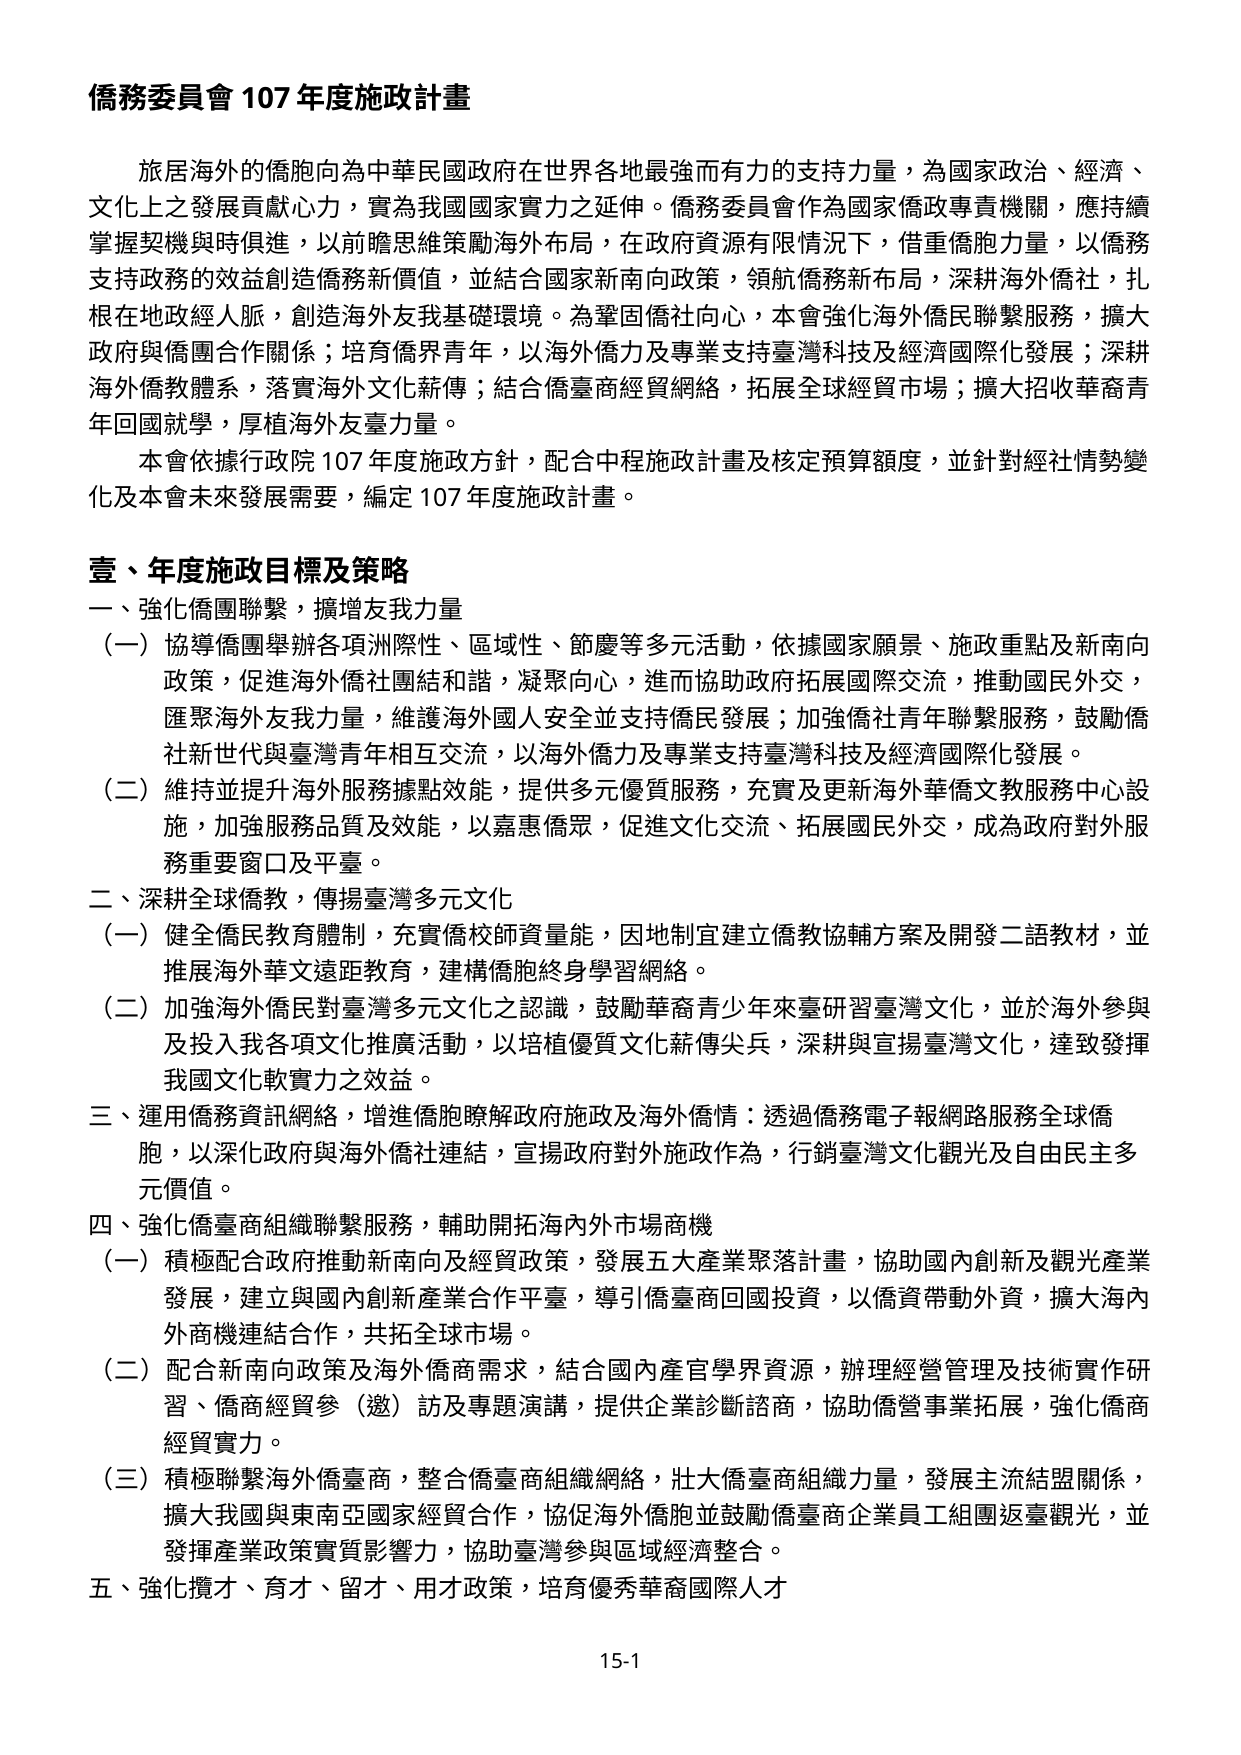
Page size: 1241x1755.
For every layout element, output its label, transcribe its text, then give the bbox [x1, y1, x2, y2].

text （二）維持並提升海外服務據點效能，提供多元優質服務，充實及更新海外華僑文教服務中心設施，加強服務品質及效能，以嘉惠僑眾，促進文化交流、拓展國民外交，成為政府對外服務重要窗口及平臺。 [89, 771, 1152, 879]
text （二）加強海外僑民對臺灣多元文化之認識，鼓勵華裔青少年來臺研習臺灣文化，並於海外參與及投入我各項文化推廣活動，以培植優質文化薪傳尖兵，深耕與宣揚臺灣文化，達致發揮我國文化軟實力之效益。 [89, 988, 1152, 1097]
text （一）積極配合政府推動新南向及經貿政策，發展五大產業聚落計畫，協助國內創新及觀光產業發展，建立與國內創新產業合作平臺，導引僑臺商回國投資，以僑資帶動外資，擴大海內外商機連結合作，共拓全球市場。 [89, 1242, 1152, 1351]
text 本會依據行政院107年度施政方針，配合中程施政計畫及核定預算額度，並針對經社情勢變化及本會未來發展需要，編定107年度施政計畫。 [89, 441, 1152, 513]
text 壹、年度施政目標及策略 [89, 548, 1152, 589]
text 一、強化僑團聯繫，擴增友我力量 [89, 589, 1152, 626]
text 四、強化僑臺商組織聯繫服務，輔助開拓海內外市場商機 [89, 1206, 1152, 1242]
text 三、運用僑務資訊網絡，增進僑胞瞭解政府施政及海外僑情：透過僑務電子報網路服務全球僑胞，以深化政府與海外僑社連結，宣揚政府對外施政作為，行銷臺灣文化觀光及自由民主多元價值。 [89, 1097, 1152, 1206]
text （一）健全僑民教育體制，充實僑校師資量能，因地制宜建立僑教協輔方案及開發二語教材，並推展海外華文遠距教育，建構僑胞終身學習網絡。 [89, 916, 1152, 988]
text 旅居海外的僑胞向為中華民國政府在世界各地最強而有力的支持力量，為國家政治、經濟、文化上之發展貢獻心力，實為我國國家實力之延伸。僑務委員會作為國家僑政專責機關，應持續掌握契機與時俱進，以前瞻思維策勵海外布局，在政府資源有限情況下，借重僑胞力量，以僑務支持政務的效益創造僑務新價值，並結合國家新南向政策，領航僑務新布局，深耕海外僑社，扎根在地政經人脈，創造海外友我基礎環境。為鞏固僑社向心，本會強化海外僑民聯繫服務，擴大政府與僑團合作關係；培育僑界青年，以海外僑力及專業支持臺灣科技及經濟國際化發展；深耕海外僑教體系，落實海外文化薪傳；結合僑臺商經貿網絡，拓展全球經貿市場；擴大招收華裔青年回國就學，厚植海外友臺力量。 [89, 151, 1152, 441]
text （三）積極聯繫海外僑臺商，整合僑臺商組織網絡，壯大僑臺商組織力量，發展主流結盟關係，擴大我國與東南亞國家經貿合作，協促海外僑胞並鼓勵僑臺商企業員工組團返臺觀光，並發揮產業政策實質影響力，協助臺灣參與區域經濟整合。 [89, 1459, 1152, 1568]
text 僑務委員會107年度施政計畫 [89, 75, 1152, 117]
text （二）配合新南向政策及海外僑商需求，結合國內產官學界資源，辦理經營管理及技術實作研習、僑商經貿參（邀）訪及專題演講，提供企業診斷諮商，協助僑營事業拓展，強化僑商經貿實力。 [89, 1351, 1152, 1459]
text 二、深耕全球僑教，傳揚臺灣多元文化 [89, 879, 1152, 916]
text （一）協導僑團舉辦各項洲際性、區域性、節慶等多元活動，依據國家願景、施政重點及新南向政策，促進海外僑社團結和諧，凝聚向心，進而協助政府拓展國際交流，推動國民外交，匯聚海外友我力量，維護海外國人安全並支持僑民發展；加強僑社青年聯繫服務，鼓勵僑社新世代與臺灣青年相互交流，以海外僑力及專業支持臺灣科技及經濟國際化發展。 [89, 626, 1152, 771]
text 五、強化攬才、育才、留才、用才政策，培育優秀華裔國際人才 [89, 1568, 1152, 1604]
